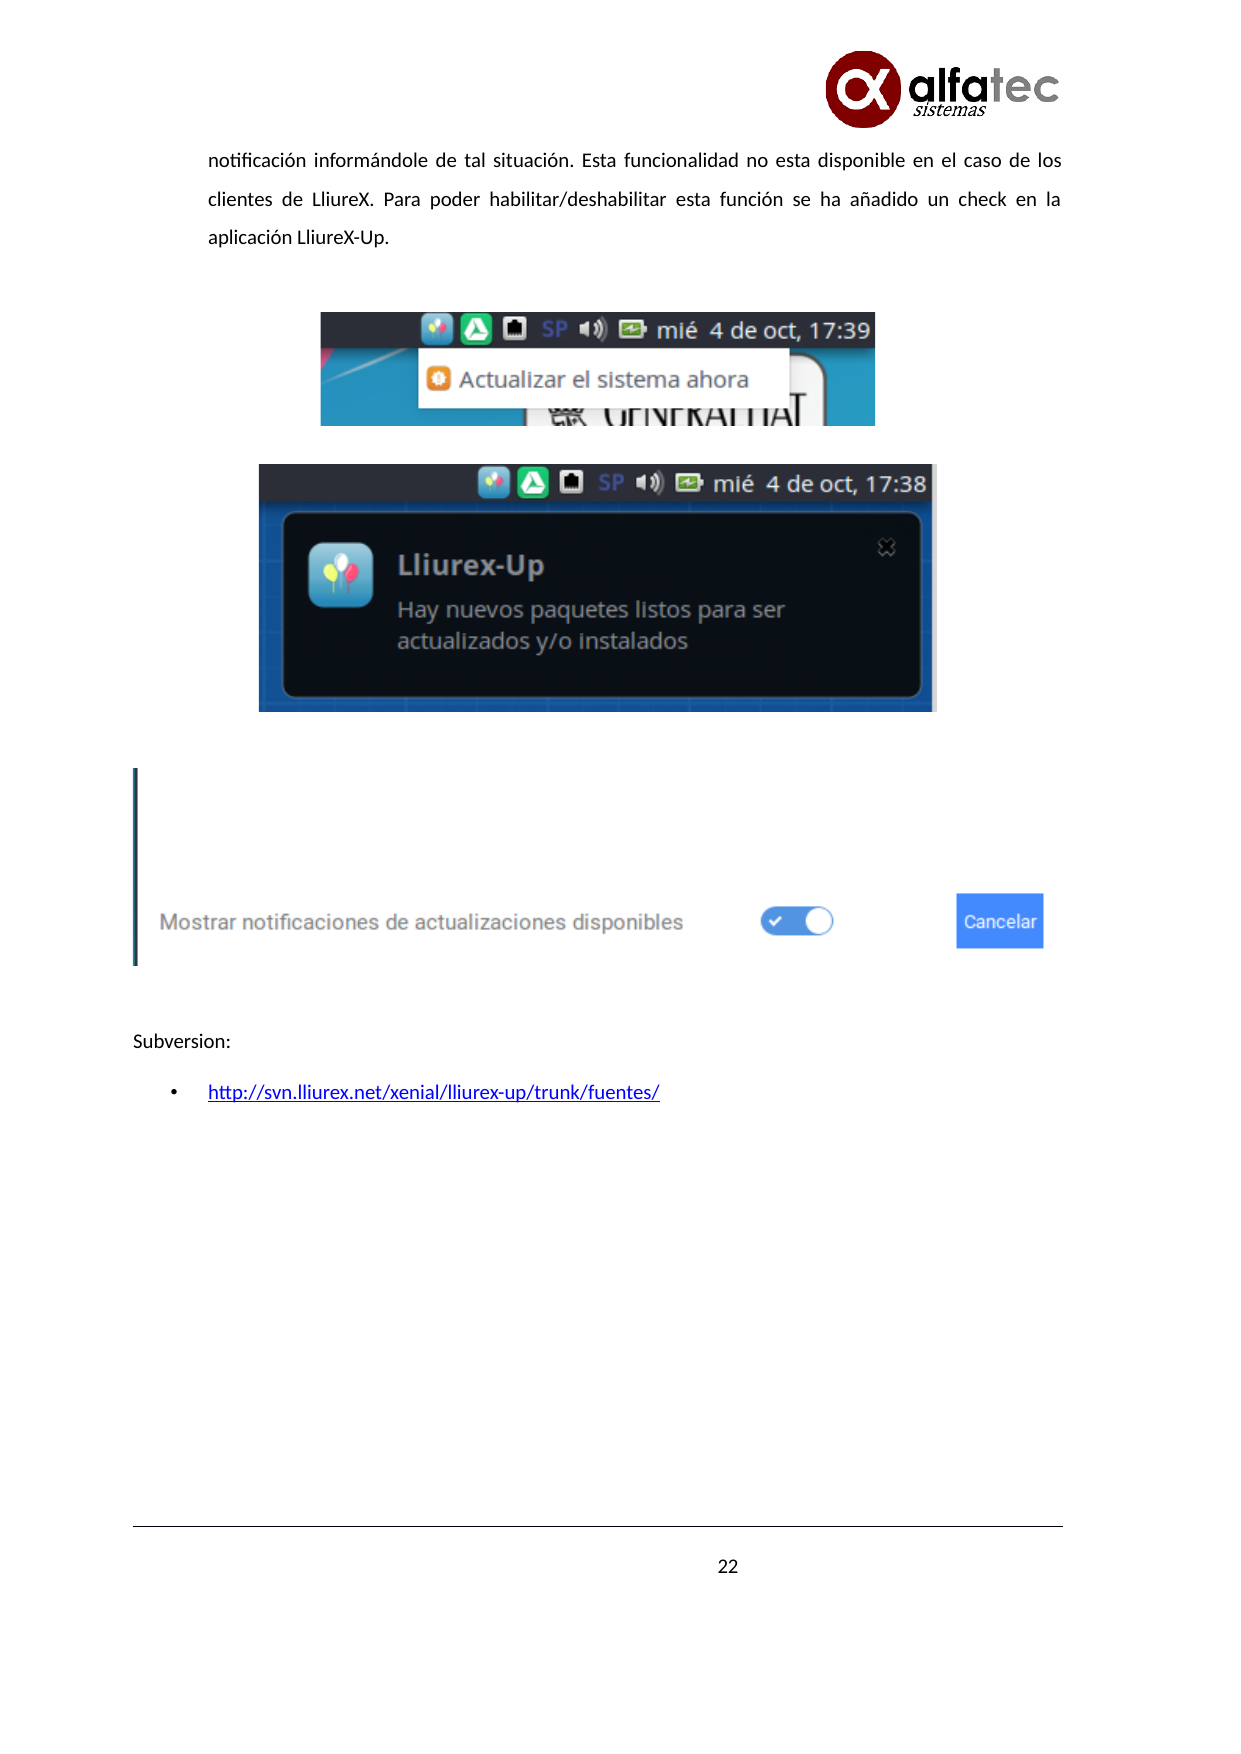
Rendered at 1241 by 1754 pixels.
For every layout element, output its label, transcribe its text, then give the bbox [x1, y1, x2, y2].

picture [825, 51, 1061, 128]
list notificación informándole de tal situación. Esta funcionalidad no esta disponible en el caso de los clientes de LliureX. Para poder habilitar/deshabilitar esta función se ha añadido un check en la aplicación LliureX-Up. [170, 148, 1063, 249]
list http://svn.lliurex.net/xenial/lliurex-up/trunk/fuentes/ [170, 1079, 1063, 1105]
picture [320, 312, 876, 426]
picture [258, 464, 937, 712]
text Subversion: [133, 1029, 1063, 1054]
